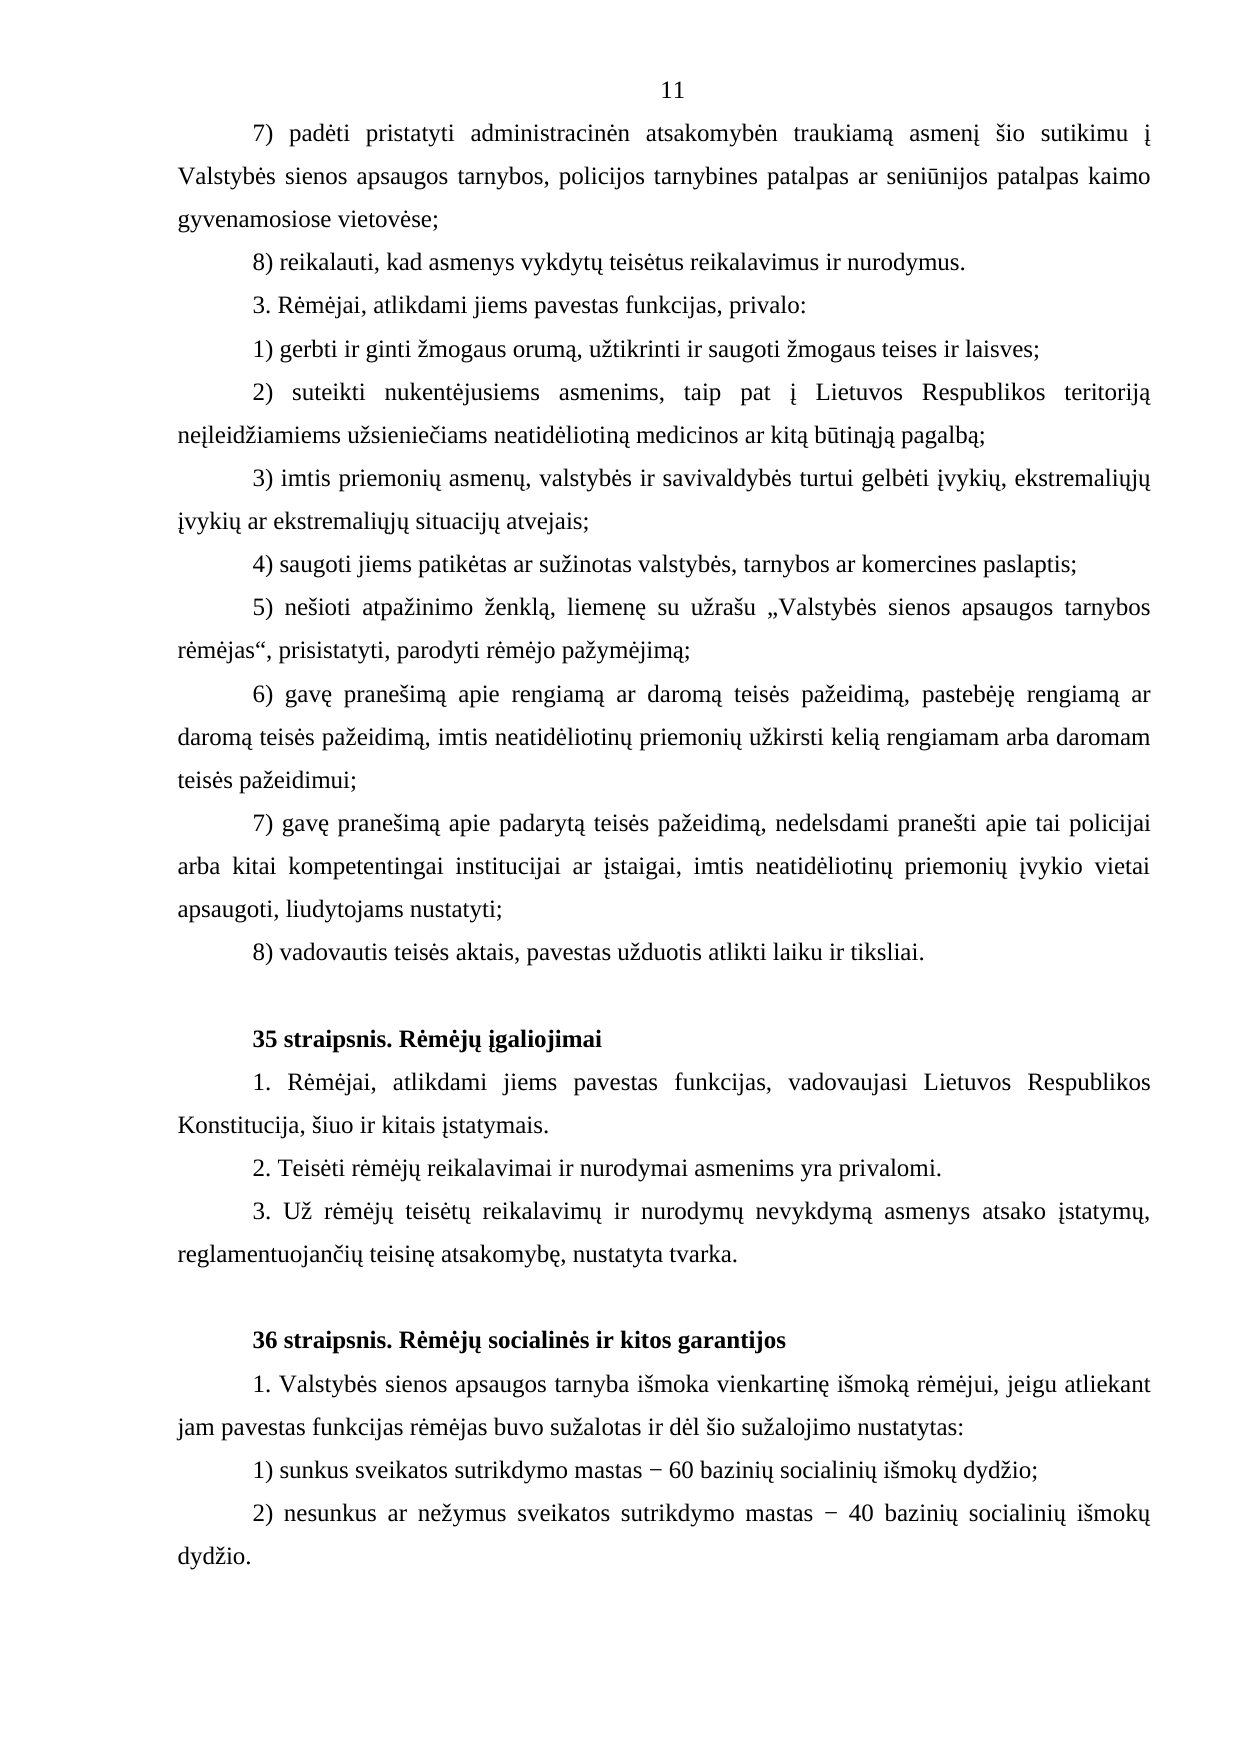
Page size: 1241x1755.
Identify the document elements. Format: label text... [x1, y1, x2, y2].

text 2) suteikti nukentėjusiems asmenims, taip pat į Lietuvos Respublikos teritoriją neįleidžiamiems užsieniečiams neatidėliotiną medicinos ar kitą būtinąją pagalbą; [177, 377, 1152, 449]
text 36 straipsnis. Rėmėjų socialinės ir kitos garantijos [177, 1326, 1152, 1354]
text 5) nešioti atpažinimo ženklą, liemenę su užrašu „Valstybės sienos apsaugos tarnybos rėmėjas“, prisistatyti, parodyti rėmėjo pažymėjimą; [177, 592, 1152, 664]
text 1) sunkus sveikatos sutrikdymo mastas − 60 bazinių socialinių išmokų dydžio; [177, 1455, 1152, 1484]
text 3. Rėmėjai, atlikdami jiems pavestas funkcijas, privalo: [177, 291, 1152, 319]
text 8) reikalauti, kad asmenys vykdytų teisėtus reikalavimus ir nurodymus. [177, 247, 1152, 276]
text 2) nesunkus ar nežymus sveikatos sutrikdymo mastas − 40 bazinių socialinių išmokų dydžio. [177, 1498, 1152, 1570]
text 1. Valstybės sienos apsaugos tarnyba išmoka vienkartinę išmoką rėmėjui, jeigu atliekant jam pavestas funkcijas rėmėjas buvo sužalotas ir dėl šio sužalojimo nustatytas: [177, 1369, 1152, 1441]
text 6) gavę pranešimą apie rengiamą ar daromą teisės pažeidimą, pastebėję rengiamą ar daromą teisės pažeidimą, imtis neatidėliotinų priemonių užkirsti kelią rengiamam arba daromam teisės pažeidimui; [177, 679, 1152, 794]
text 7) padėti pristatyti administracinėn atsakomybėn traukiamą asmenį šio sutikimu į Valstybės sienos apsaugos tarnybos, policijos tarnybines patalpas ar seniūnijos patalpas kaimo gyvenamosiose vietovėse; [177, 118, 1152, 233]
text 3) imtis priemonių asmenų, valstybės ir savivaldybės turtui gelbėti įvykių, ekstremaliųjų įvykių ar ekstremaliųjų situacijų atvejais; [177, 463, 1152, 535]
text 7) gavę pranešimą apie padarytą teisės pažeidimą, nedelsdami pranešti apie tai policijai arba kitai kompetentingai institucijai ar įstaigai, imtis neatidėliotinų priemonių įvykio vietai apsaugoti, liudytojams nustatyti; [177, 808, 1152, 923]
text 3. Už rėmėjų teisėtų reikalavimų ir nurodymų nevykdymą asmenys atsako įstatymų, reglamentuojančių teisinę atsakomybę, nustatyta tvarka. [177, 1196, 1152, 1268]
text 4) saugoti jiems patikėtas ar sužinotas valstybės, tarnybos ar komercines paslaptis; [177, 549, 1152, 578]
text 1) gerbti ir ginti žmogaus orumą, užtikrinti ir saugoti žmogaus teises ir laisves; [177, 334, 1152, 362]
text 8) vadovautis teisės aktais, pavestas užduotis atlikti laiku ir tiksliai. [177, 937, 1152, 966]
text 2. Teisėti rėmėjų reikalavimai ir nurodymai asmenims yra privalomi. [177, 1153, 1152, 1182]
text 35 straipsnis. Rėmėjų įgaliojimai [177, 1024, 1152, 1052]
text 1. Rėmėjai, atlikdami jiems pavestas funkcijas, vadovaujasi Lietuvos Respublikos Konstitucija, šiuo ir kitais įstatymais. [177, 1067, 1152, 1139]
